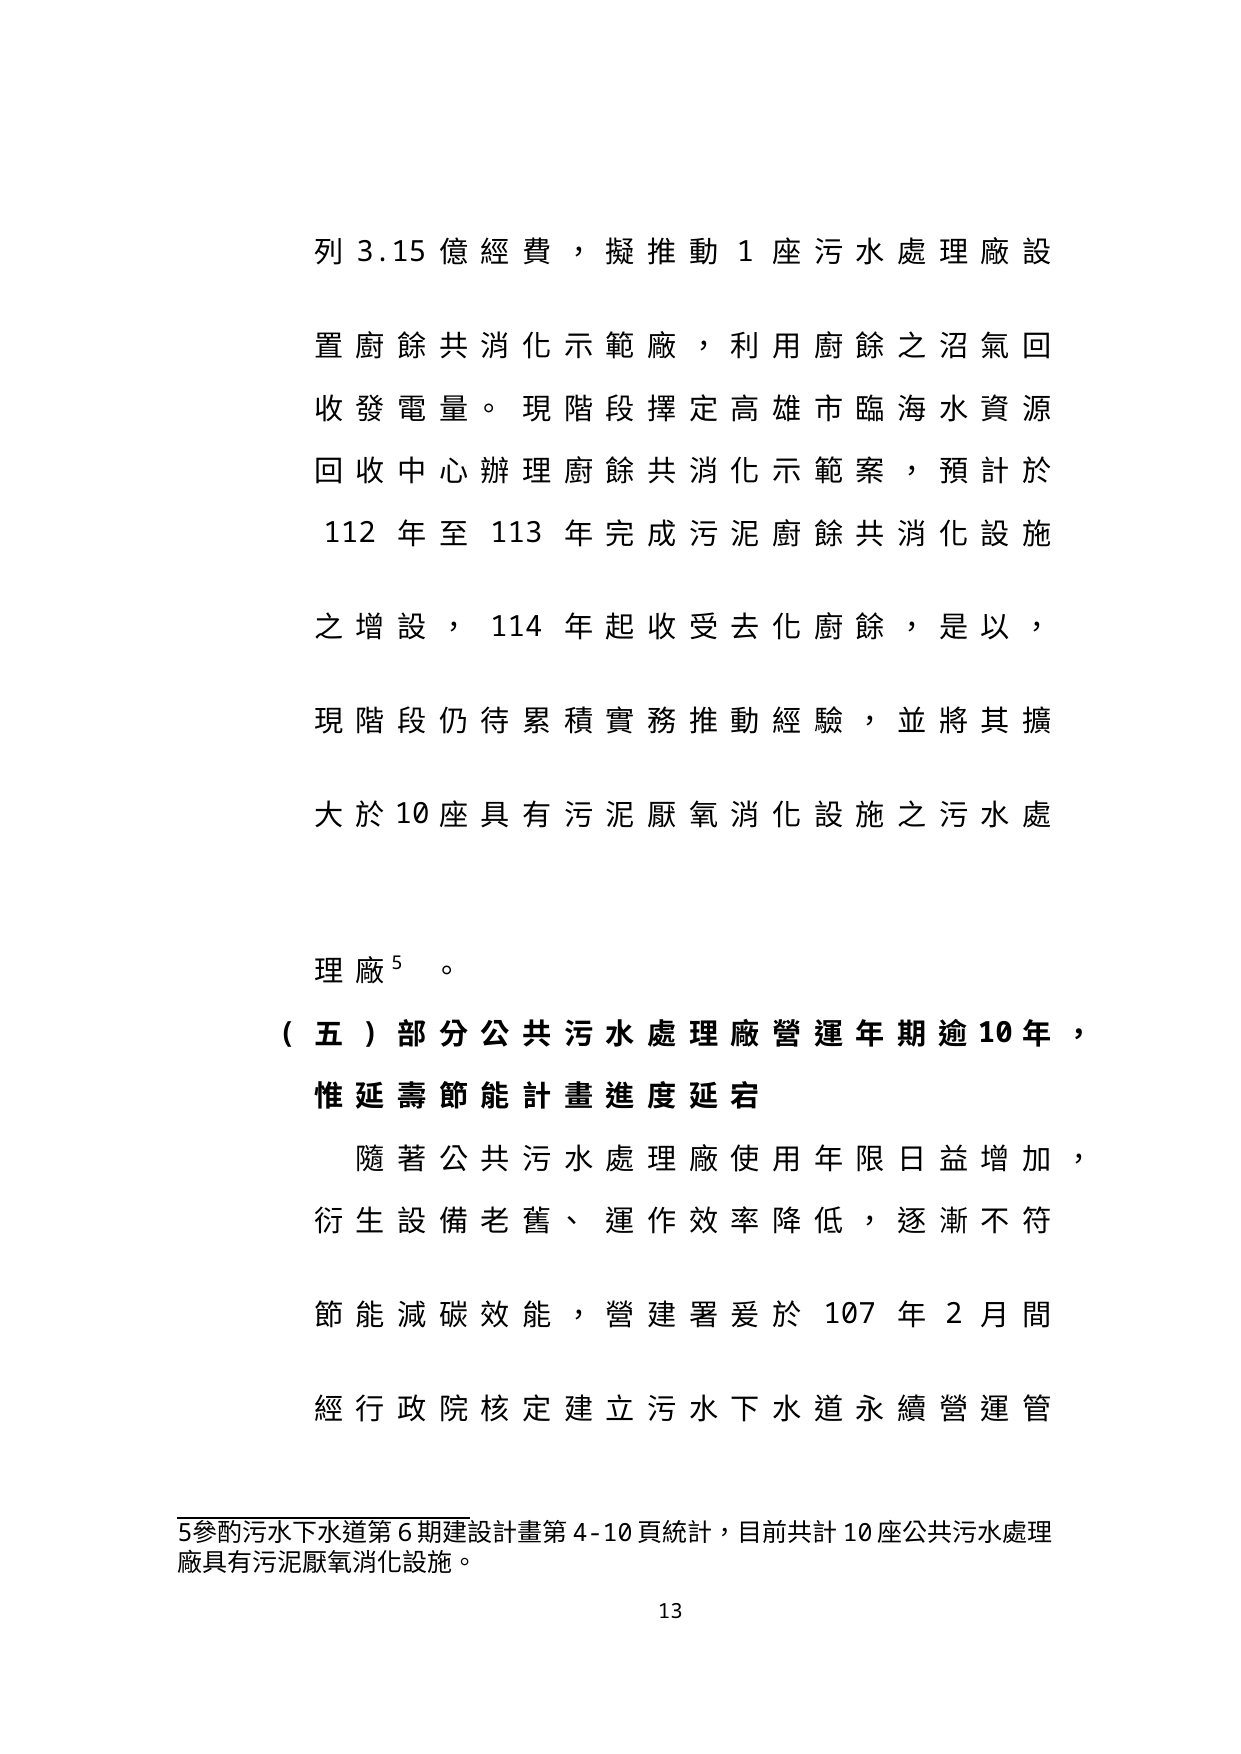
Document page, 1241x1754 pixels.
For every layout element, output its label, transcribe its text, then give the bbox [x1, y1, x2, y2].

text 隨著公共污水處理廠使用年限日益增加，衍生設備老舊、運作效率降低，逐漸不符節能減碳效能，營建署爰於107年2月間經行政院核定建立污水下水道永續營運管理體系計畫 (107-109年)，辦理建立運作機制與智慧管理系統及落實延壽及節能行動方案，結合即時監測設備，建置智慧化輔助管理系統，對營運期大於10年之污水處理廠落實延壽及節能行動方案，擬降低10%能耗及延長設備壽命5年等措施，該計畫經費納編於污水下水道第5期建設計畫，並於污水下水道第6期建設計畫持續推動。 [271, 1115, 1058, 1427]
text 3.公共污水處理廠協助廚餘去化及進行生質能發電仍無具體成效，仍待逐步推廣：為因應非洲豬瘟疫情引發之廚餘去化問題，行政院爰於108年9月間核定公共污水處理廠因應防疫協助處理廚餘應急方案，營建署配合於污水下水道第6期建設計畫編列3.15億經費，擬推動1座污水處理廠設置廚餘共消化示範廠，利用廚餘之沼氣回收發電量。現階段擇定高雄市臨海水資源回收中心辦理廚餘共消化示範案，預計於112年至113年完成污泥廚餘共消化設施之增設，114年起收受去化廚餘，是以，現階段仍待累積實務推動經驗，並將其擴大於10座具有污泥厭氧消化設施之污水處理廠。 [271, 177, 1058, 990]
text (五)部分公共污水處理廠營運年期逾10年，惟延壽節能計畫進度延宕 [242, 990, 1058, 1115]
text 參酌污水下水道第6期建設計畫第4-10頁統計，目前共計10座公共污水處理廠具有污泥厭氧消化設施。 [177, 1518, 1063, 1577]
